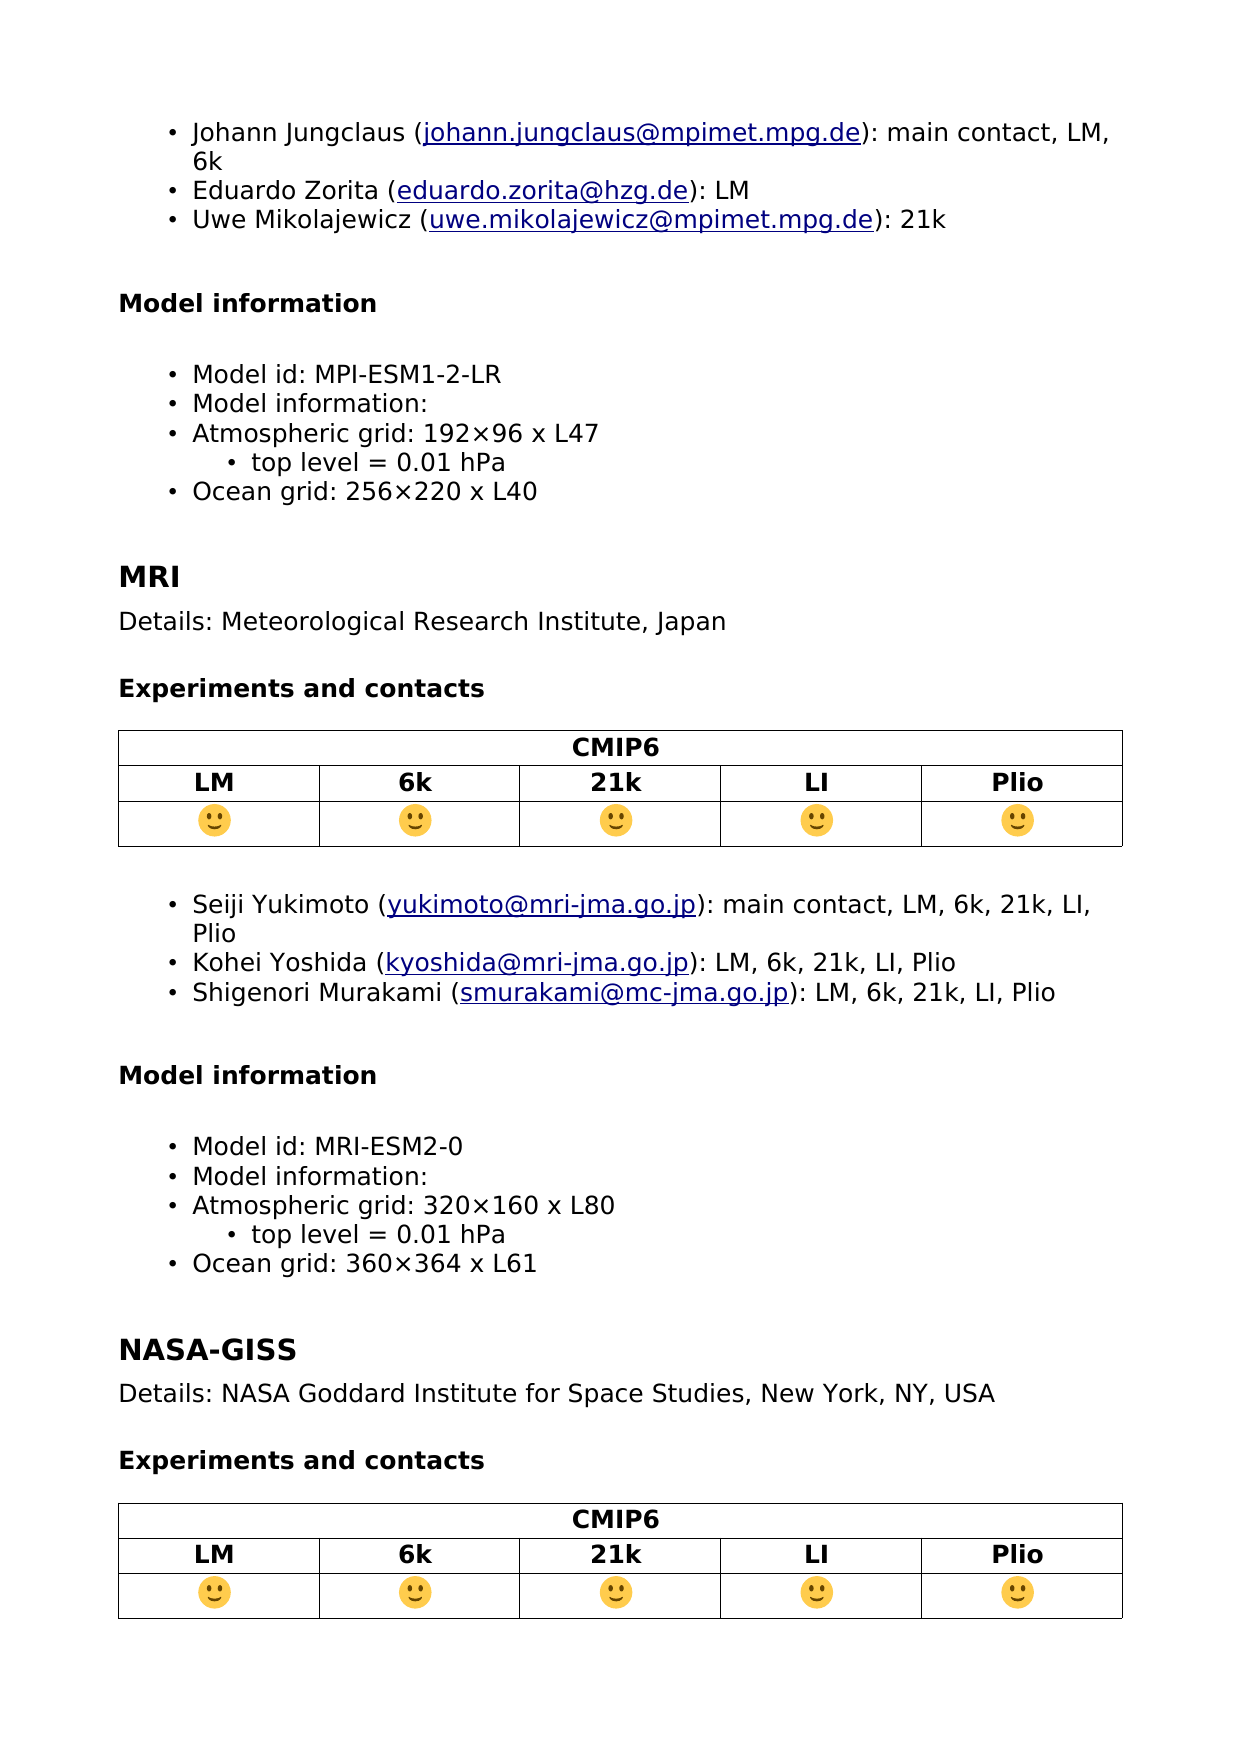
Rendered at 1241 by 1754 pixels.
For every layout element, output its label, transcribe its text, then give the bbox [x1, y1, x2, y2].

subtitle Experiments and contacts [118, 674, 1122, 703]
table_cell [520, 802, 720, 846]
list Model information: [177, 1162, 1122, 1191]
list Shigenori Murakami (smurakami@mc-jma.go.jp): LM, 6k, 21k, LI, Plio [177, 978, 1122, 1007]
table_cell [119, 1574, 319, 1618]
table_cell [520, 1574, 720, 1618]
table_header CMIP6 [119, 1504, 1122, 1537]
text Details: NASA Goddard Institute for Space Studies, New York, NY, USA [118, 1379, 1122, 1408]
table_cell Plio [922, 1539, 1122, 1573]
table_header CMIP6 [119, 731, 1122, 765]
table_cell [721, 1574, 921, 1618]
table_cell [119, 802, 319, 846]
table_cell [922, 1574, 1122, 1618]
subtitle Model information [118, 1061, 1122, 1091]
table_cell LM [119, 1539, 319, 1573]
table_cell LI [721, 1539, 921, 1573]
list Eduardo Zorita (eduardo.zorita@hzg.de): LM [177, 176, 1122, 206]
list Johann Jungclaus (johann.jungclaus@mpimet.mpg.de): main contact, LM, 6k [177, 118, 1122, 176]
subtitle NASA-GISS [118, 1333, 1122, 1367]
table_cell 21k [520, 766, 720, 801]
table_cell 6k [320, 1539, 519, 1573]
table_cell LM [119, 766, 319, 801]
subtitle Experiments and contacts [118, 1446, 1122, 1475]
list Kohei Yoshida (kyoshida@mri-jma.go.jp): LM, 6k, 21k, LI, Plio [177, 948, 1122, 978]
table_cell 6k [320, 766, 519, 801]
table_cell 21k [520, 1539, 720, 1573]
list Atmospheric grid: 192×96 x L47 [177, 419, 1122, 448]
subtitle Model information [118, 289, 1122, 318]
table_cell [721, 802, 921, 846]
subtitle MRI [118, 561, 1122, 595]
list Atmospheric grid: 320×160 x L80 [177, 1191, 1122, 1220]
list Seiji Yukimoto (yukimoto@mri-jma.go.jp): main contact, LM, 6k, 21k, LI, Plio [177, 890, 1122, 948]
text Details: Meteorological Research Institute, Japan [118, 607, 1122, 636]
list Ocean grid: 360×364 x L61 [177, 1249, 1122, 1278]
list Model id: MPI-ESM1-2-LR [177, 360, 1122, 389]
table_cell LI [721, 766, 921, 801]
list top level = 0.01 hPa [236, 448, 1122, 477]
table_cell [922, 802, 1122, 846]
list top level = 0.01 hPa [236, 1220, 1122, 1249]
table_cell [320, 802, 519, 846]
table_cell Plio [922, 766, 1122, 801]
table_cell [320, 1574, 519, 1618]
list Uwe Mikolajewicz (uwe.mikolajewicz@mpimet.mpg.de): 21k [177, 206, 1122, 235]
list Model information: [177, 389, 1122, 419]
list Ocean grid: 256×220 x L40 [177, 477, 1122, 506]
list Model id: MRI-ESM2-0 [177, 1132, 1122, 1162]
